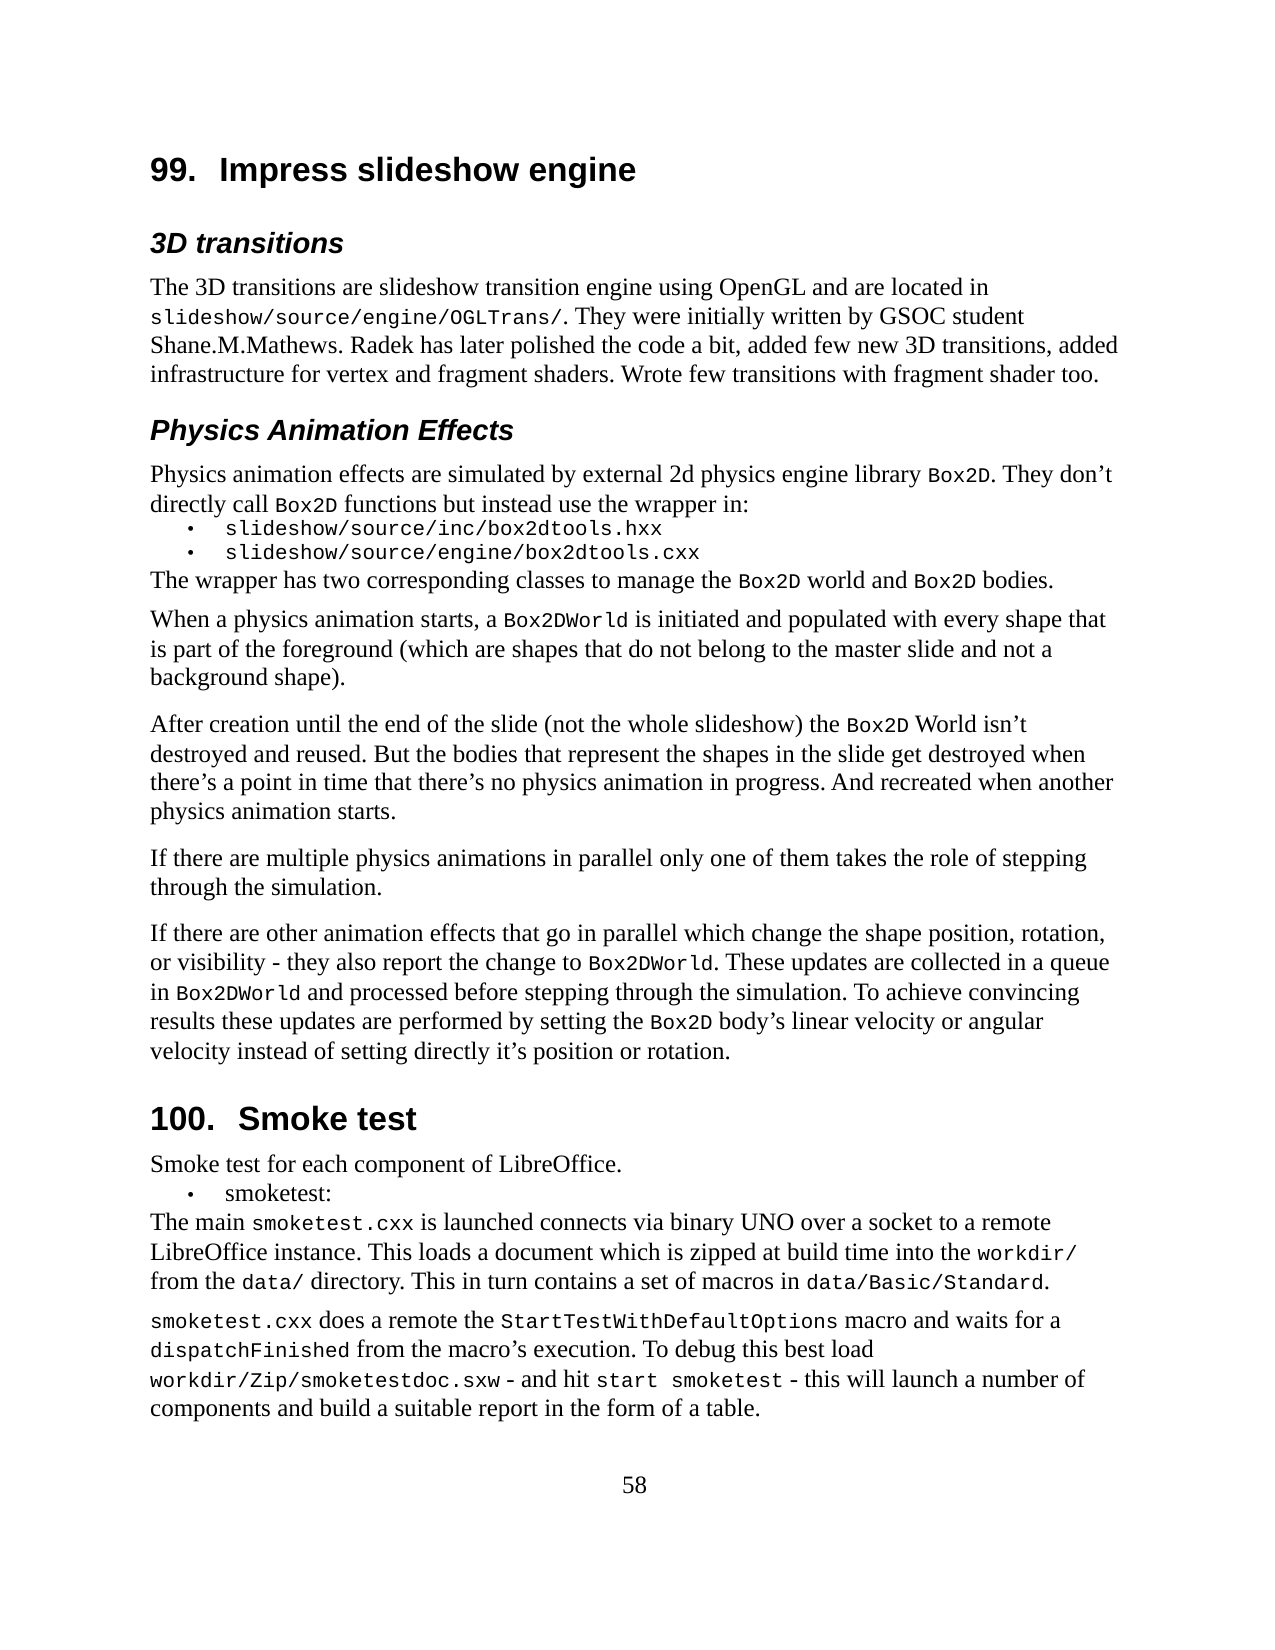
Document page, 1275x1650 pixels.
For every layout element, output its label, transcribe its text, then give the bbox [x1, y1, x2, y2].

text Smoke test for each component of LibreOffice. [150, 1149, 1125, 1178]
list slideshow/source/inc/box2dtools.hxx [187, 518, 1125, 542]
subtitle Physics Animation Effects [150, 413, 1125, 447]
text Physics animation effects are simulated by external 2d physics engine library Box2D. They don’t directly call Box2D functions but instead use the wrapper in: [150, 459, 1125, 518]
list slideshow/source/engine/box2dtools.cxx [187, 542, 1125, 566]
subtitle 3D transitions [150, 226, 1125, 260]
text If there are other animation effects that go in parallel which change the shape position, rotation, or visibility - they also report the change to Box2DWorld. These updates are collected in a queue in Box2DWorld and processed before stepping through the simulation. To achieve convincing results these updates are performed by setting the Box2D body’s linear velocity or angular velocity instead of setting directly it’s position or rotation. [150, 918, 1125, 1064]
text The main smoketest.cxx is launched connects via binary UNO over a socket to a remote LibreOffice instance. This loads a document which is zipped at build time into the workdir/ from the data/ directory. This in turn contains a set of macros in data/Basic/Standard. [150, 1207, 1125, 1296]
list smoketest: [187, 1178, 1125, 1207]
subtitle Smoke test [150, 1098, 1125, 1137]
subtitle Impress slideshow engine [150, 150, 1125, 189]
text The wrapper has two corresponding classes to manage the Box2D world and Box2D bodies. [150, 566, 1125, 595]
text If there are multiple physics animations in parallel only one of them takes the role of stepping through the simulation. [150, 843, 1125, 900]
text After creation until the end of the slide (not the whole slideshow) the Box2D World isn’t destroyed and reused. But the bodies that represent the shapes in the slide get destroyed when there’s a point in time that there’s no physics animation in progress. And recreated when another physics animation starts. [150, 709, 1125, 825]
text smoketest.cxx does a remote the StartTestWithDefaultOptions macro and waits for a dispatchFinished from the macro’s execution. To debug this best load workdir/Zip/smoketestdoc.sxw - and hit start smoketest - this will launch a number of components and build a suitable report in the form of a table. [150, 1305, 1125, 1422]
text The 3D transitions are slideshow transition engine using OpenGL and are located in slideshow/source/engine/OGLTrans/. They were initially written by GSOC student Shane.M.Mathews. Radek has later polished the code a bit, added few new 3D transitions, added infrastructure for vertex and fragment shaders. Wrote few transitions with fragment shader too. [150, 272, 1125, 388]
text When a physics animation starts, a Box2DWorld is initiated and populated with every shape that is part of the foreground (which are shapes that do not belong to the master slide and not a background shape). [150, 604, 1125, 691]
